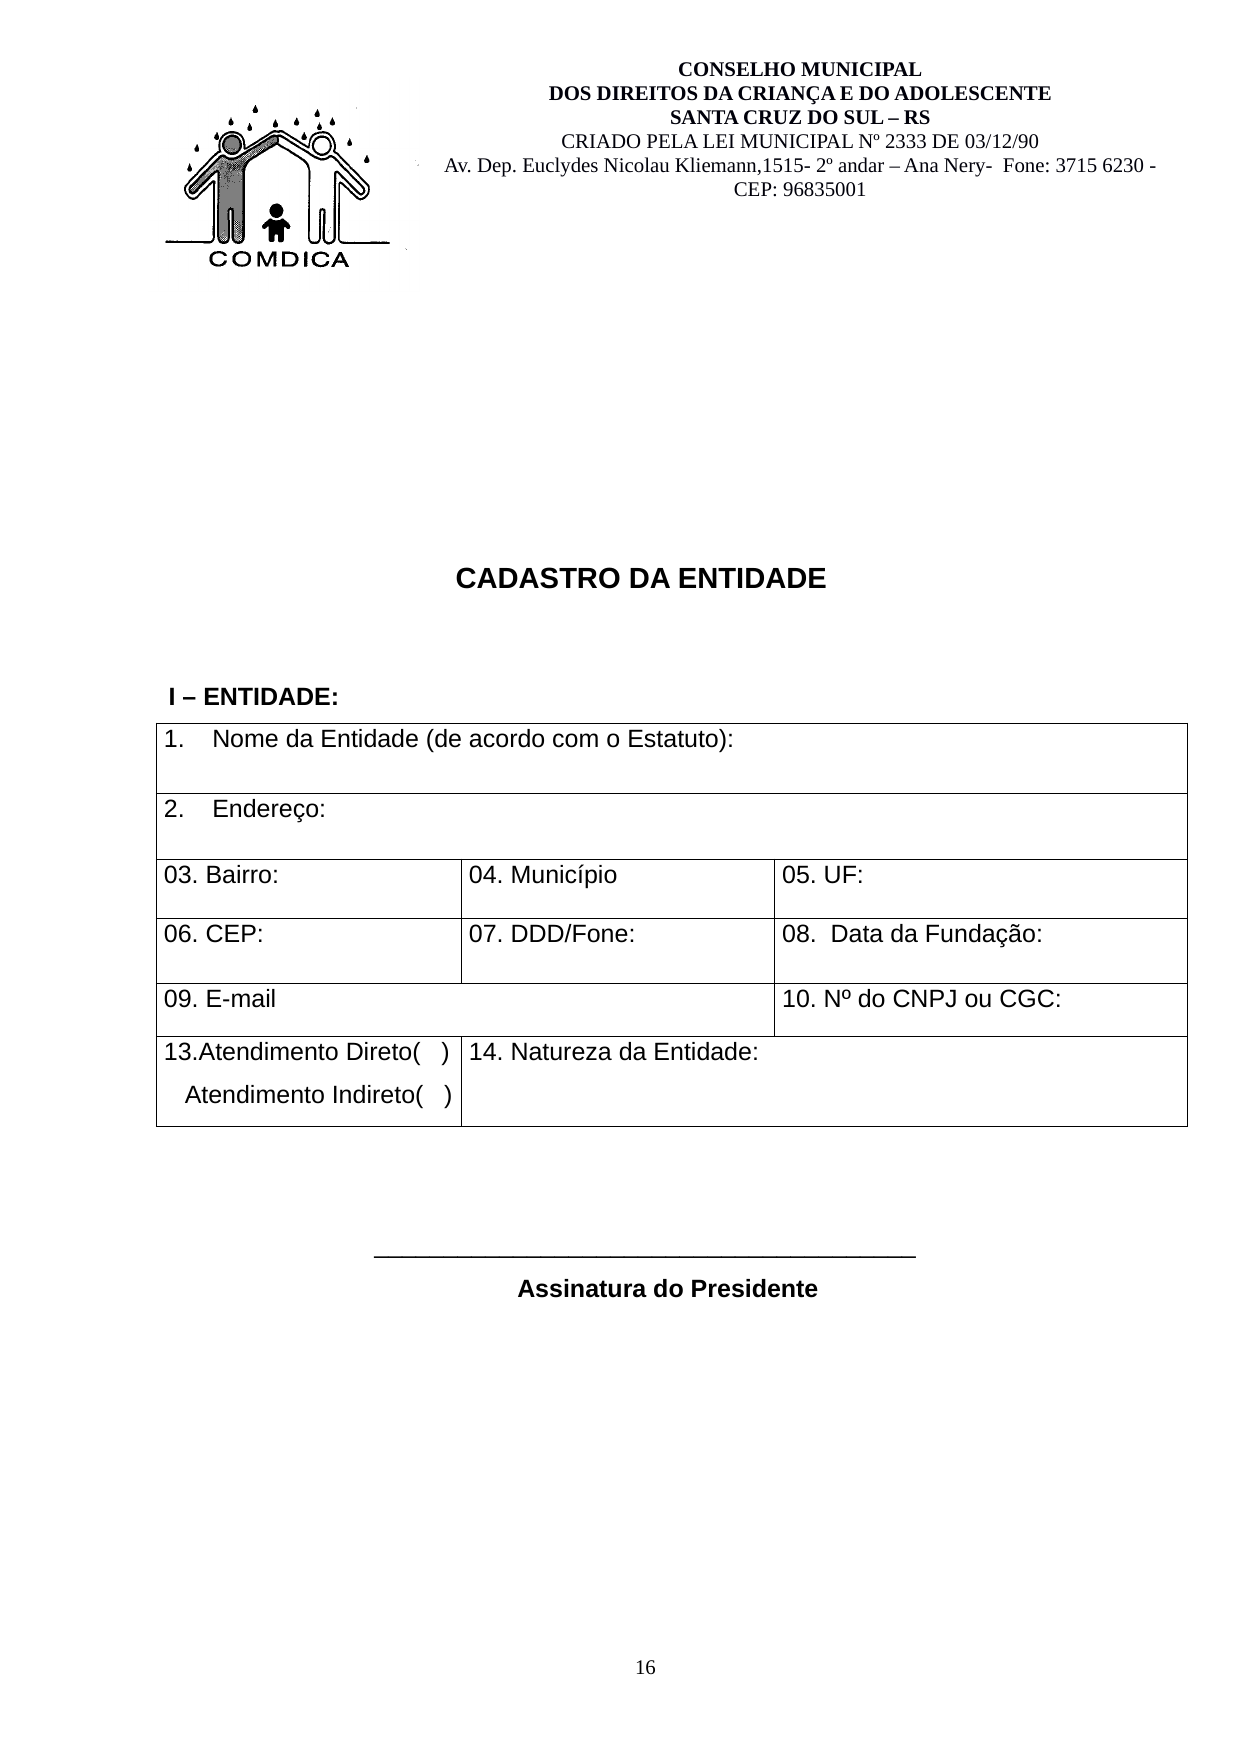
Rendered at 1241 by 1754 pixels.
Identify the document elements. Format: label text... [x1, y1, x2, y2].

text CRIADO PELA LEI MUNICIPAL Nº 2333 DE 03/12/90 [429, 129, 1171, 153]
text _______________________________________ [168, 1230, 1122, 1259]
table_cell 06. CEP: [157, 919, 461, 983]
subtitle I – ENTIDADE: [168, 681, 1122, 710]
table_cell 09. E-mail [157, 984, 774, 1036]
text SANTA CRUZ DO SUL – RS [429, 105, 1171, 129]
text CONSELHO MUNICIPAL [429, 57, 1171, 81]
picture [148, 77, 421, 292]
text Av. Dep. Euclydes Nicolau Kliemann,1515- 2º andar – Ana Nery- Fone: 3715 6230 - CEP: 96835001 [429, 153, 1171, 201]
table_cell Endereço: [157, 794, 1187, 858]
text Assinatura do Presidente [213, 1273, 1122, 1302]
table_cell 04. Município [462, 860, 774, 918]
table_cell 05. UF: [775, 860, 1187, 918]
table_cell 03. Bairro: [157, 860, 461, 918]
table_cell 08. Data da Fundação: [775, 919, 1187, 983]
table_cell 10. Nº do CNPJ ou CGC: [775, 984, 1187, 1036]
table_header Nome da Entidade (de acordo com o Estatuto): [157, 724, 1187, 793]
text DOS DIREITOS DA CRIANÇA E DO ADOLESCENTE [429, 81, 1171, 105]
text CADASTRO DA ENTIDADE [168, 561, 1122, 594]
table_cell 07. DDD/Fone: [462, 919, 774, 983]
table_cell 14. Natureza da Entidade: [462, 1037, 1187, 1126]
table_cell 13.Atendimento Direto( ) Atendimento Indireto( ) [157, 1037, 461, 1126]
